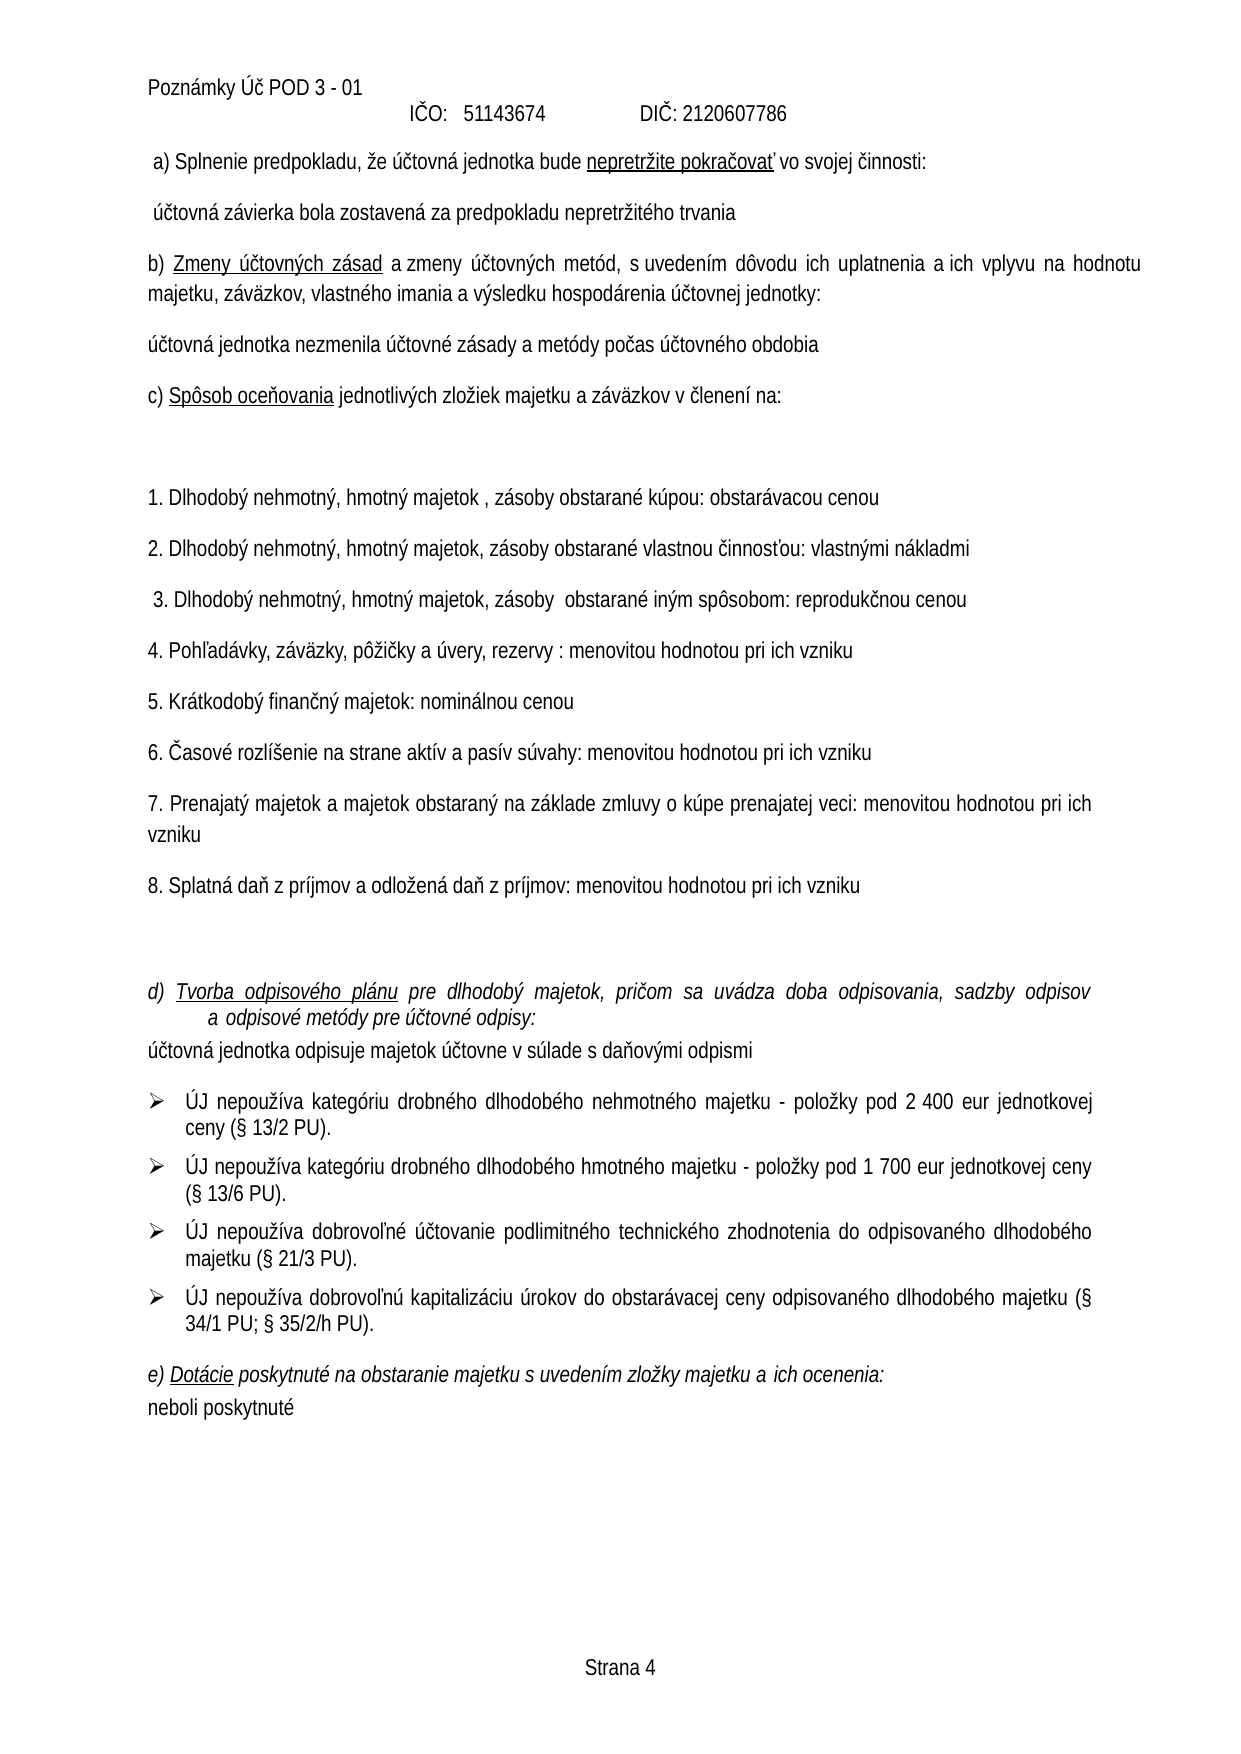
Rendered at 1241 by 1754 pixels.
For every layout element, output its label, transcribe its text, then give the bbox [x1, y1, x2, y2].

text 6. Časové rozlíšenie na strane aktív a pasív súvahy: menovitou hodnotou pri ich vzniku [148, 739, 1092, 766]
text 2. Dlhodobý nehmotný, hmotný majetok, zásoby obstarané vlastnou činnosťou: vlastnými nákladmi [148, 535, 1092, 562]
text c) Spôsob oceňovania jednotlivých zložiek majetku a záväzkov v členení na: [148, 382, 1141, 408]
text 5. Krátkodobý finančný majetok: nominálnou cenou [148, 688, 1092, 715]
text 7. Prenajatý majetok a majetok obstaraný na základe zmluvy o kúpe prenajatej veci: menovitou hodnotou pri ich vzniku [148, 790, 1092, 847]
list ÚJ nepoužíva kategóriu drobného dlhodobého hmotného majetku - položky pod 1 700 eur jednotkovej ceny (§ 13/6 PU). [148, 1153, 1092, 1206]
text účtovná jednotka odpisuje majetok účtovne v súlade s daňovými odpismi [148, 1037, 1092, 1063]
text 4. Pohľadávky, záväzky, pôžičky a úvery, rezervy : menovitou hodnotou pri ich vzniku [148, 637, 1092, 664]
subtitle e) Dotácie poskytnuté na obstaranie majetku s uvedením zložky majetku a ich ocenenia: [148, 1361, 1092, 1388]
text 1. Dlhodobý nehmotný, hmotný majetok , zásoby obstarané kúpou: obstarávacou cenou [148, 484, 1092, 511]
text účtovná závierka bola zostavená za predpokladu nepretržitého trvania [148, 199, 1141, 225]
list ÚJ nepoužíva kategóriu drobného dlhodobého nehmotného majetku - položky pod 2 400 eur jednotkovej ceny (§ 13/2 PU). [148, 1088, 1092, 1141]
text b) Zmeny účtovných zásad a zmeny účtovných metód, s uvedením dôvodu ich uplatnenia a ich vplyvu na hodnotu majetku, záväzkov, vlastného imania a výsledku hospodárenia účtovnej jednotky: [148, 250, 1141, 306]
text 3. Dlhodobý nehmotný, hmotný majetok, zásoby obstarané iným spôsobom: reprodukčnou cenou [148, 586, 1092, 613]
text 8. Splatná daň z príjmov a odložená daň z príjmov: menovitou hodnotou pri ich vzniku [148, 872, 1092, 898]
list ÚJ nepoužíva dobrovoľné účtovanie podlimitného technického zhodnotenia do odpisovaného dlhodobého majetku (§ 21/3 PU). [148, 1218, 1092, 1271]
text a) Splnenie predpokladu, že účtovná jednotka bude nepretržite pokračovať vo svojej činnosti: [148, 148, 1141, 174]
text účtovná jednotka nezmenila účtovné zásady a metódy počas účtovného obdobia [148, 331, 1141, 357]
text neboli poskytnuté [148, 1394, 1141, 1420]
subtitle d) Tvorba odpisového plánu pre dlhodobý majetok, pričom sa uvádza doba odpisovania, sadzby odpisov a odpisové metódy pre účtovné odpisy: [148, 978, 1092, 1031]
list ÚJ nepoužíva dobrovoľnú kapitalizáciu úrokov do obstarávacej ceny odpisovaného dlhodobého majetku (§ 34/1 PU; § 35/2/h PU). [148, 1283, 1092, 1336]
